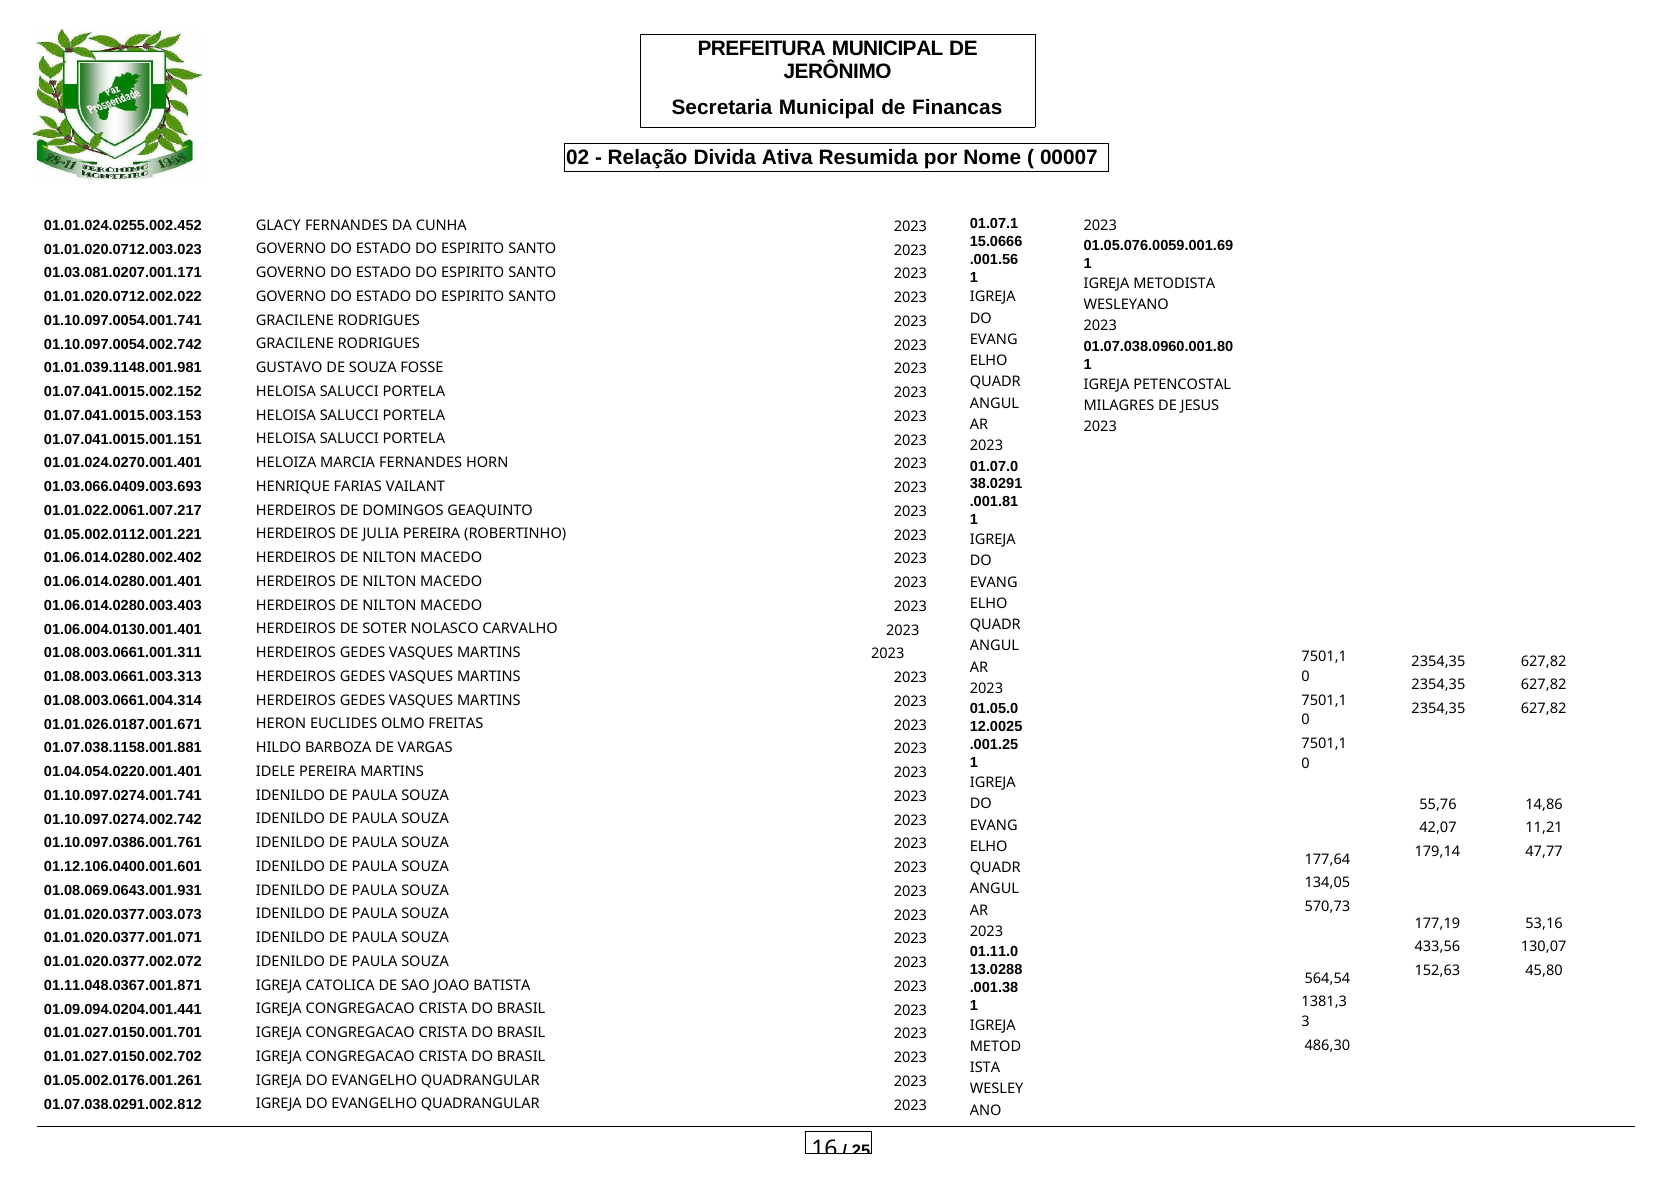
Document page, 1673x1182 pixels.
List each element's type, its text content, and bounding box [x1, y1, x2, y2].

text 01.07.041.0015.002.152 HELOISA SALUCCI PORTELA 2023 [44, 381, 927, 402]
text 01.07.038.0291.001.811 IGREJA DO EVANGELHO QUADRANGULAR 2023 [969, 457, 1025, 698]
text 7501,10 [1301, 733, 1353, 772]
text 01.10.097.0386.001.761 IDENILDO DE PAULA SOUZA 2023 [44, 832, 927, 853]
text 570,73 [1304, 895, 1353, 915]
text 01.09.094.0204.001.441 IGREJA CONGREGACAO CRISTA DO BRASIL 2023 [44, 998, 927, 1019]
text 01.08.003.0661.004.314 HERDEIROS GEDES VASQUES MARTINS 2023 [44, 689, 927, 711]
text 01.06.014.0280.001.401 HERDEIROS DE NILTON MACEDO 2023 [44, 571, 927, 592]
text 01.05.002.0176.001.261 IGREJA DO EVANGELHO QUADRANGULAR 2023 [44, 1069, 927, 1091]
text 01.01.024.0270.001.401 HELOIZA MARCIA FERNANDES HORN 2023 [44, 452, 927, 473]
text 7501,10 [1301, 689, 1353, 729]
text 01.06.014.0280.003.403 HERDEIROS DE NILTON MACEDO 2023 [44, 594, 927, 616]
text 152,63 45,80 [1414, 959, 1654, 979]
text 01.08.003.0661.003.313 HERDEIROS GEDES VASQUES MARTINS 2023 [44, 666, 927, 687]
text 01.01.020.0377.003.073 IDENILDO DE PAULA SOUZA 2023 [44, 903, 927, 924]
text 01.07.038.0291.002.812 IGREJA DO EVANGELHO QUADRANGULAR 2023 [44, 1093, 927, 1114]
text 42,07 11,21 [1419, 817, 1654, 837]
text 2354,35 627,82 [1411, 698, 1654, 717]
text 01.01.027.0150.002.702 IGREJA CONGREGACAO CRISTA DO BRASIL 2023 [44, 1046, 927, 1067]
text 01.04.054.0220.001.401 IDELE PEREIRA MARTINS 2023 [44, 761, 927, 782]
text 01.07.115.0666.001.561 IGREJA DO EVANGELHO QUADRANGULAR 2023 [969, 214, 1025, 455]
text 134,05 [1304, 872, 1353, 892]
text 01.01.020.0712.003.023 GOVERNO DO ESTADO DO ESPIRITO SANTO 2023 [44, 238, 927, 259]
text 486,30 [1304, 1034, 1353, 1054]
text 01.10.097.0054.002.742 GRACILENE RODRIGUES 2023 [44, 333, 927, 354]
text 177,19 53,16 [1414, 913, 1654, 932]
text 2023 [1083, 214, 1240, 234]
text 01.10.097.0274.002.742 IDENILDO DE PAULA SOUZA 2023 [44, 808, 927, 829]
text 01.11.013.0288.001.381 IGREJA METODISTA WESLEYANO [969, 943, 1025, 1121]
text 01.01.027.0150.001.701 IGREJA CONGREGACAO CRISTA DO BRASIL 2023 [44, 1022, 927, 1043]
text 01.05.002.0112.001.221 HERDEIROS DE JULIA PEREIRA (ROBERTINHO) 2023 [44, 523, 927, 544]
text 01.08.069.0643.001.931 IDENILDO DE PAULA SOUZA 2023 [44, 879, 927, 901]
text 01.03.066.0409.003.693 HENRIQUE FARIAS VAILANT 2023 [44, 476, 927, 497]
text 01.10.097.0054.001.741 GRACILENE RODRIGUES 2023 [44, 309, 927, 331]
text 01.01.022.0061.007.217 HERDEIROS DE DOMINGOS GEAQUINTO 2023 [44, 499, 927, 521]
text 01.07.041.0015.001.151 HELOISA SALUCCI PORTELA 2023 [44, 428, 927, 449]
text 01.12.106.0400.001.601 IDENILDO DE PAULA SOUZA 2023 [44, 856, 927, 877]
text 01.01.039.1148.001.981 GUSTAVO DE SOUZA FOSSE 2023 [44, 357, 927, 378]
text 55,76 14,86 [1419, 794, 1654, 813]
text 2354,35 627,82 [1411, 651, 1654, 671]
text 01.06.004.0130.001.401 HERDEIROS DE SOTER NOLASCO CARVALHO 2023 [44, 618, 927, 639]
text 01.01.020.0377.002.072 IDENILDO DE PAULA SOUZA 2023 [44, 951, 927, 972]
text 01.11.048.0367.001.871 IGREJA CATOLICA DE SAO JOAO BATISTA 2023 [44, 974, 927, 996]
text 01.10.097.0274.001.741 IDENILDO DE PAULA SOUZA 2023 [44, 784, 927, 806]
text 1381,33 [1301, 991, 1353, 1031]
text 177,64 [1304, 848, 1353, 868]
text 01.05.076.0059.001.691 IGREJA METODISTA WESLEYANO 2023 [1083, 237, 1240, 335]
text 01.01.024.0255.002.452 GLACY FERNANDES DA CUNHA 2023 [44, 214, 927, 236]
text 01.05.012.0025.001.251 IGREJA DO EVANGELHO QUADRANGULAR 2023 [969, 700, 1025, 940]
text 01.08.003.0661.001.311 HERDEIROS GEDES VASQUES MARTINS 2023 [44, 642, 927, 663]
text 179,14 47,77 [1414, 841, 1654, 860]
text 01.01.020.0377.001.071 IDENILDO DE PAULA SOUZA 2023 [44, 927, 927, 948]
text 433,56 130,07 [1414, 936, 1654, 956]
text 564,54 [1304, 967, 1353, 987]
text 01.07.038.1158.001.881 HILDO BARBOZA DE VARGAS 2023 [44, 737, 927, 758]
text 7501,10 [1301, 646, 1353, 686]
text 2354,35 627,82 [1411, 674, 1654, 694]
text 01.03.081.0207.001.171 GOVERNO DO ESTADO DO ESPIRITO SANTO 2023 [44, 262, 927, 283]
text 01.06.014.0280.002.402 HERDEIROS DE NILTON MACEDO 2023 [44, 547, 927, 568]
text 01.01.026.0187.001.671 HERON EUCLIDES OLMO FREITAS 2023 [44, 713, 927, 734]
text 01.01.020.0712.002.022 GOVERNO DO ESTADO DO ESPIRITO SANTO 2023 [44, 286, 927, 307]
text 01.07.038.0960.001.801 IGREJA PETENCOSTAL MILAGRES DE JESUS 2023 [1083, 338, 1240, 436]
text 01.07.041.0015.003.153 HELOISA SALUCCI PORTELA 2023 [44, 404, 927, 426]
